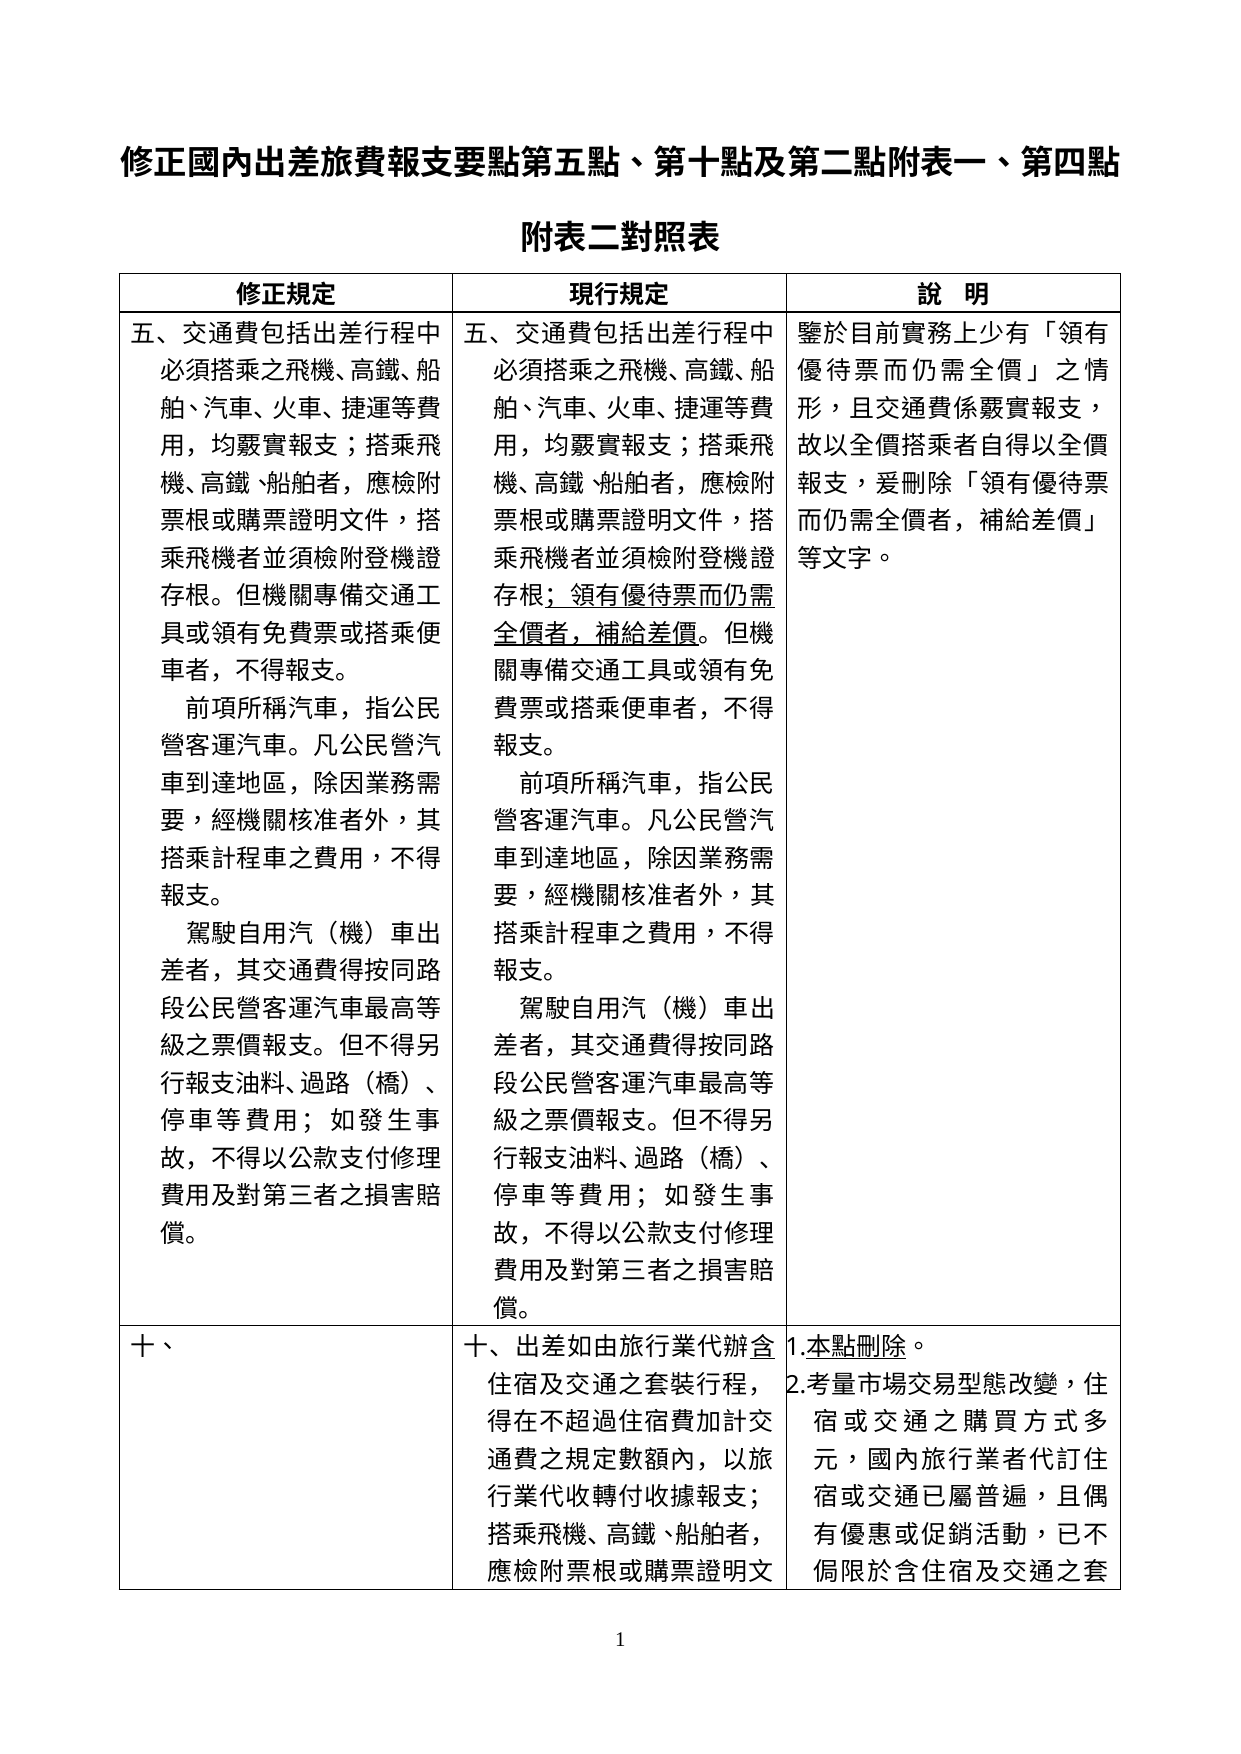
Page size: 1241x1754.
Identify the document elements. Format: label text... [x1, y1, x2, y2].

table_cell 鑒於目前實務上少有「領有優待票而仍需全價」之情形，且交通費係覈實報支，故以全價搭乘者自得以全價報支，爰刪除「領有優待票而仍需全價者，補給差價」等文字。 [787, 313, 1120, 1325]
text 修正國內出差旅費報支要點第五點、第十點及第二點附表一、第四點附表二對照表 [118, 123, 1122, 273]
table_cell 五、交通費包括出差行程中必須搭乘之飛機、高鐵、船舶、汽車、火車、捷運等費用，均覈實報支；搭乘飛機、高鐵、船舶者，應檢附票根或購票證明文件，搭乘飛機者並須檢附登機證存根。但機關專備交通工具或領有免費票或搭乘便車者，不得報支。 前項所稱汽車，指公民營客運汽車。凡公民營汽車到達地區，除因業務需要，經機關核准者外，其搭乘計程車之費用，不得報支。 駕駛自用汽（機）車出差者，其交通費得按同路段公民營客運汽車最高等級之票價報支。但不得另行報支油料、過路（橋）、停車等費用；如發生事故，不得以公款支付修理費用及對第三者之損害賠償。 [120, 313, 452, 1325]
table_cell 1.本點刪除。 2.考量市場交易型態改變，住宿或交通之購買方式多元，國內旅行業者代訂住宿或交通已屬普遍，且偶有優惠或促銷活動，已不侷限於含住宿及交通之套 [787, 1326, 1120, 1588]
table_cell 十、 [120, 1326, 452, 1588]
table_header 現行規定 [453, 274, 786, 311]
table_header 修正規定 [120, 274, 452, 311]
table_header 說 明 [787, 274, 1120, 311]
table_cell 十、出差如由旅行業代辦含住宿及交通之套裝行程，得在不超過住宿費加計交通費之規定數額內，以旅行業代收轉付收據報支；搭乘飛機、高鐵、船舶者，應檢附票根或購票證明文 [453, 1326, 786, 1588]
table_cell 五、交通費包括出差行程中必須搭乘之飛機、高鐵、船舶、汽車、火車、捷運等費用，均覈實報支；搭乘飛機、高鐵、船舶者，應檢附票根或購票證明文件，搭乘飛機者並須檢附登機證存根；領有優待票而仍需全價者，補給差價。但機關專備交通工具或領有免費票或搭乘便車者，不得報支。 前項所稱汽車，指公民營客運汽車。凡公民營汽車到達地區，除因業務需要，經機關核准者外，其搭乘計程車之費用，不得報支。 駕駛自用汽（機）車出差者，其交通費得按同路段公民營客運汽車最高等級之票價報支。但不得另行報支油料、過路（橋）、停車等費用；如發生事故，不得以公款支付修理費用及對第三者之損害賠償。 [453, 313, 786, 1325]
